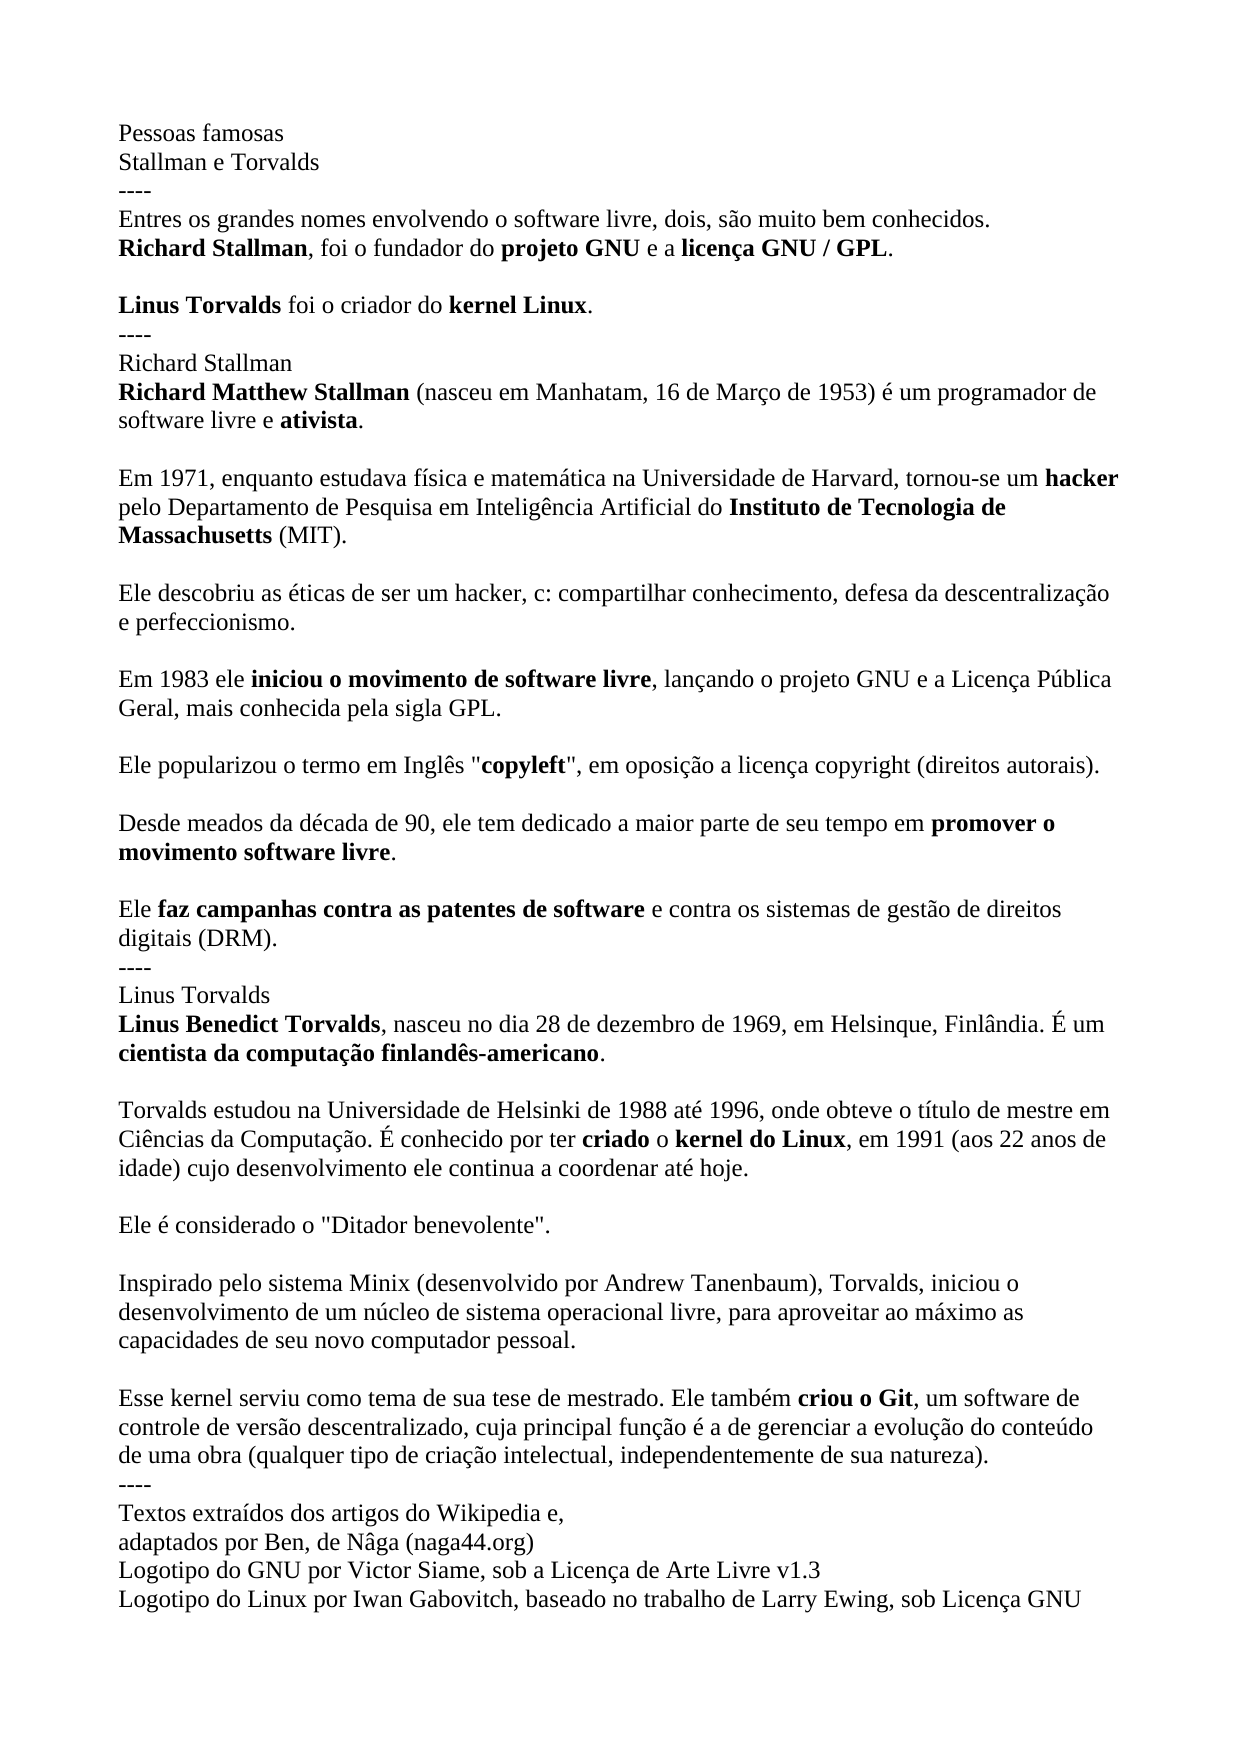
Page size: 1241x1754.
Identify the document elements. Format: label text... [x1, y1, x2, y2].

text Pessoas famosas Stallman e Torvalds ---- Entres os grandes nomes envolvendo o software livre, dois, são muito bem conhecidos. Richard Stallman, foi o fundador do projeto GNU e a licença GNU / GPL. Linus Torvalds foi o criador do kernel Linux. ---- Richard Stallman Richard Matthew Stallman (nasceu em Manhatam, 16 de Março de 1953) é um programador de software livre e ativista. Em 1971, enquanto estudava física e matemática na Universidade de Harvard, tornou-se um hacker pelo Departamento de Pesquisa em Inteligência Artificial do Instituto de Tecnologia de Massachusetts (MIT). Ele descobriu as éticas de ser um hacker, c: compartilhar conhecimento, defesa da descentralização e perfeccionismo. Em 1983 ele iniciou o movimento de software livre, lançando o projeto GNU e a Licença Pública Geral, mais conhecida pela sigla GPL. Ele popularizou o termo em Inglês "copyleft", em oposição a licença copyright (direitos autorais). Desde meados da década de 90, ele tem dedicado a maior parte de seu tempo em promover o movimento software livre. Ele faz campanhas contra as patentes de software e contra os sistemas de gestão de direitos digitais (DRM). ---- Linus Torvalds Linus Benedict Torvalds, nasceu no dia 28 de dezembro de 1969, em Helsinque, Finlândia. É um cientista da computação finlandês-americano. Torvalds estudou na Universidade de Helsinki de 1988 até 1996, onde obteve o título de mestre em Ciências da Computação. É conhecido por ter criado o kernel do Linux, em 1991 (aos 22 anos de idade) cujo desenvolvimento ele continua a coordenar até hoje. Ele é considerado o "Ditador benevolente". Inspirado pelo sistema Minix (desenvolvido por Andrew Tanenbaum), Torvalds, iniciou o desenvolvimento de um núcleo de sistema operacional livre, para aproveitar ao máximo as capacidades de seu novo computador pessoal. Esse kernel serviu como tema de sua tese de mestrado. Ele também criou o Git, um software de controle de versão descentralizado, cuja principal função é a de gerenciar a evolução do conteúdo de uma obra (qualquer tipo de criação intelectual, independentemente de sua natureza). ---- Textos extraídos dos artigos do Wikipedia e, adaptados por Ben, de Nâga (naga44.org) Logotipo do GNU por Victor Siame, sob a Licença de Arte Livre v1.3 Logotipo do Linux por Iwan Gabovitch, baseado no trabalho de Larry Ewing, sob Licença GNU [118, 118, 1122, 1613]
